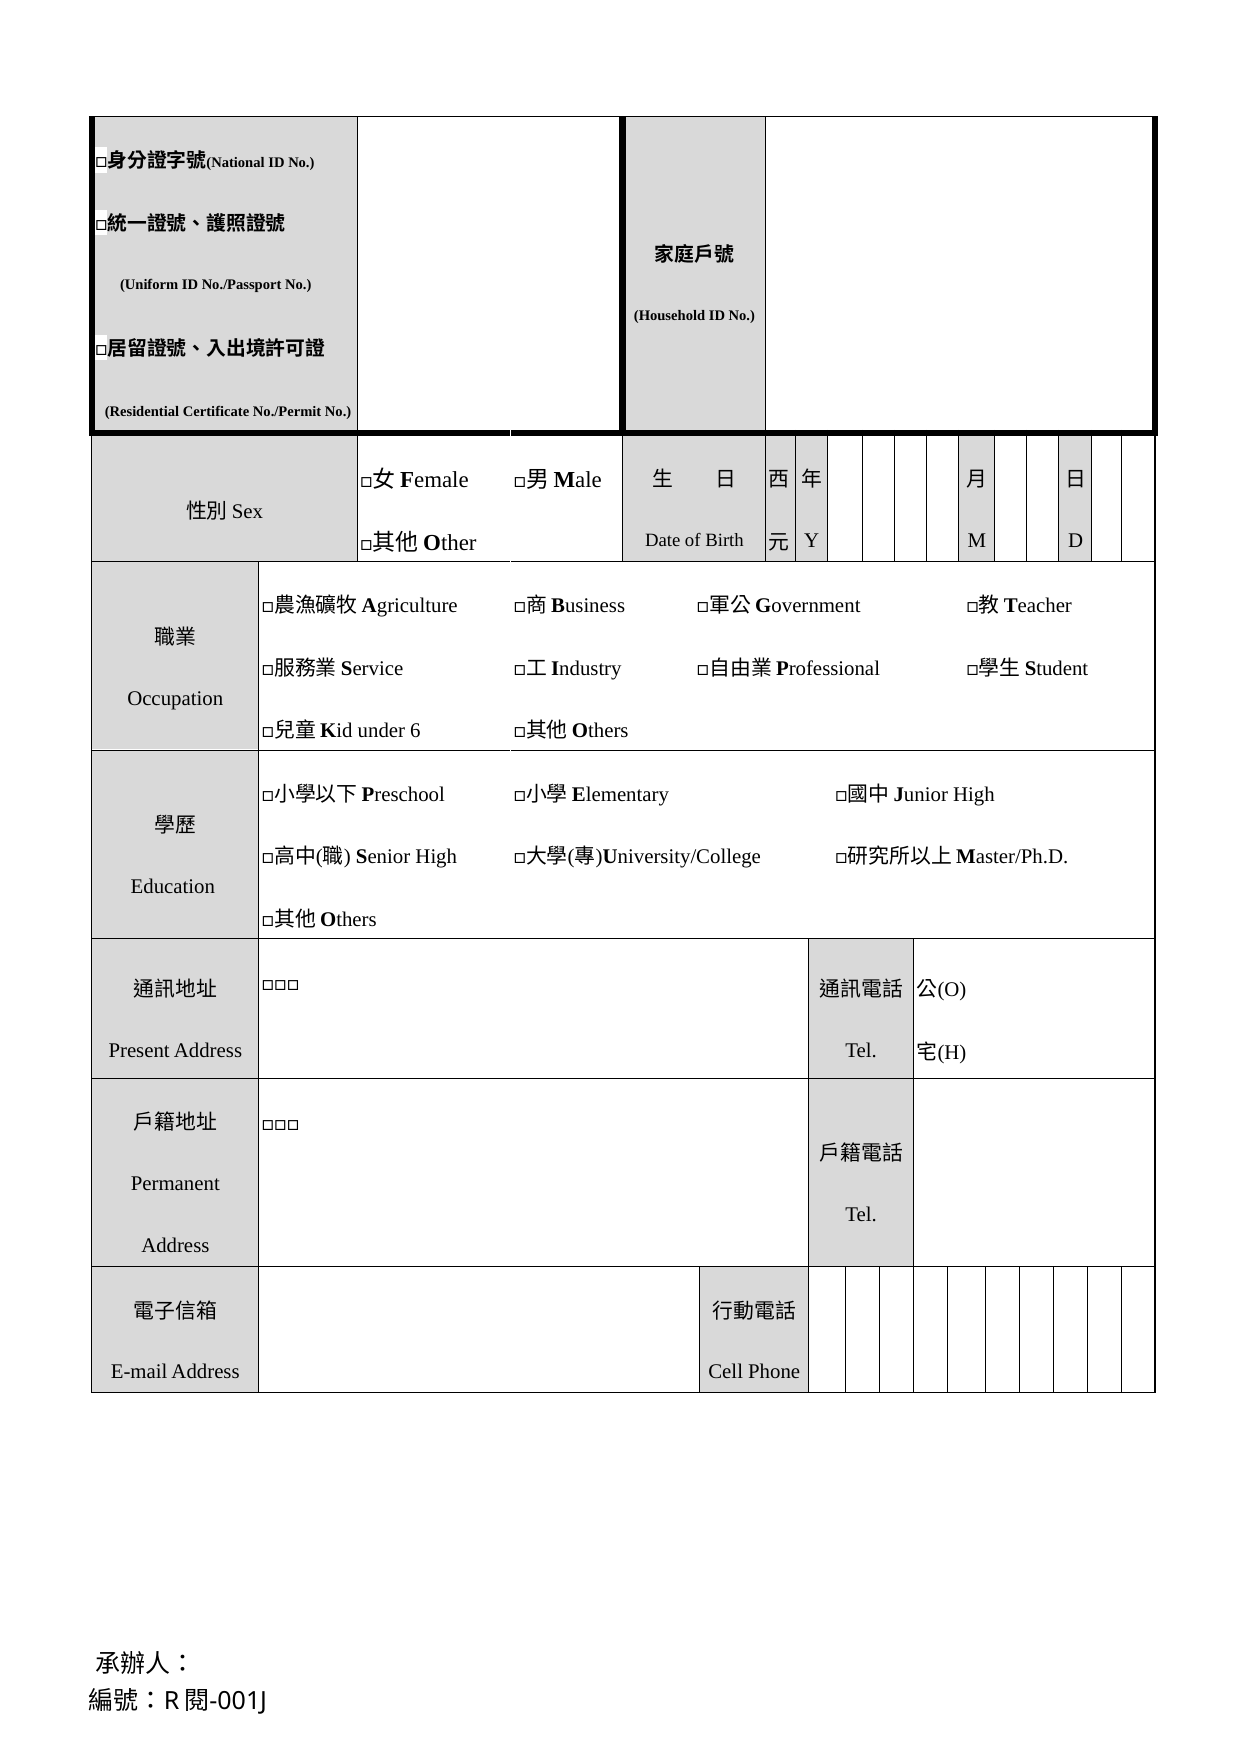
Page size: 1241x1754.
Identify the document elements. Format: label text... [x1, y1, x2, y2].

table_cell □國中Junior High □研究所以上Master/Ph.D. [832, 751, 1154, 938]
table_cell □小學Elementary □大學(專)University/College [510, 751, 832, 938]
table_cell [809, 1267, 845, 1392]
table_cell 家庭戶號(Household ID No.) [626, 117, 765, 430]
table_cell □農漁礦牧Agriculture □服務業Service □兒童Kid under 6 [259, 562, 510, 749]
table_cell [828, 436, 862, 561]
table_cell 職業 Occupation [92, 562, 258, 749]
table_cell □男Male [511, 436, 622, 561]
table_cell [914, 1079, 1154, 1266]
table_cell □□□ [259, 939, 808, 1014]
table_cell 生 日 Date of Birth [623, 436, 765, 561]
table_cell [259, 1154, 808, 1266]
table_cell □商Business □工Industry □其他Others [511, 562, 693, 749]
table_cell [1122, 436, 1154, 561]
table_cell 月M [959, 436, 994, 561]
table_cell [880, 1267, 913, 1392]
table_cell [766, 117, 1152, 430]
table_cell [1020, 1267, 1053, 1392]
table_cell [1027, 436, 1058, 561]
table_cell 行動電話 Cell Phone [700, 1267, 808, 1392]
table_cell □□□ [259, 1079, 808, 1154]
table_cell [995, 436, 1026, 561]
table_cell [948, 1267, 985, 1392]
table_cell 西元 [766, 436, 795, 561]
table_cell 學歷 Education [92, 751, 258, 938]
table_cell □小學以下Preschool □高中(職) Senior High □其他Others [259, 751, 510, 938]
table_cell 戶籍地址 Permanent Address [92, 1079, 258, 1266]
table_cell □軍公Government □自由業Professional [694, 562, 963, 749]
table_cell [1054, 1267, 1087, 1392]
table_cell 通訊地址 Present Address [92, 939, 258, 1078]
table_cell [259, 1267, 699, 1392]
table_cell 電子信箱 E-mail Address [92, 1267, 258, 1392]
table_cell [358, 117, 619, 430]
table_cell [895, 436, 926, 561]
table_cell 日D [1059, 436, 1091, 561]
table_cell 公(O) 宅(H) [914, 939, 1154, 1078]
table_cell [259, 1014, 808, 1078]
table_cell 戶籍電話 Tel. [809, 1079, 913, 1266]
table_cell [863, 436, 894, 561]
table_cell □教Teacher □學生Student [963, 562, 1154, 749]
table_cell [1122, 1267, 1154, 1392]
table_cell [1088, 1267, 1121, 1392]
table_cell 年Y [796, 436, 827, 561]
table_cell [1092, 436, 1121, 561]
table_cell □身分證字號(National ID No.) □統一證號、護照證號 (Uniform ID No./Passport No.) □居留證號、入出境許可證 (Residential Certificate No./Permit No.) [95, 117, 357, 430]
table_cell [927, 436, 958, 561]
table_cell [846, 1267, 879, 1392]
table_cell 通訊電話 Tel. [809, 939, 913, 1078]
table_cell [914, 1267, 947, 1392]
table_cell 性別Sex [92, 436, 357, 561]
table_cell [986, 1267, 1019, 1392]
table_cell □女Female □其他Other [358, 436, 510, 561]
